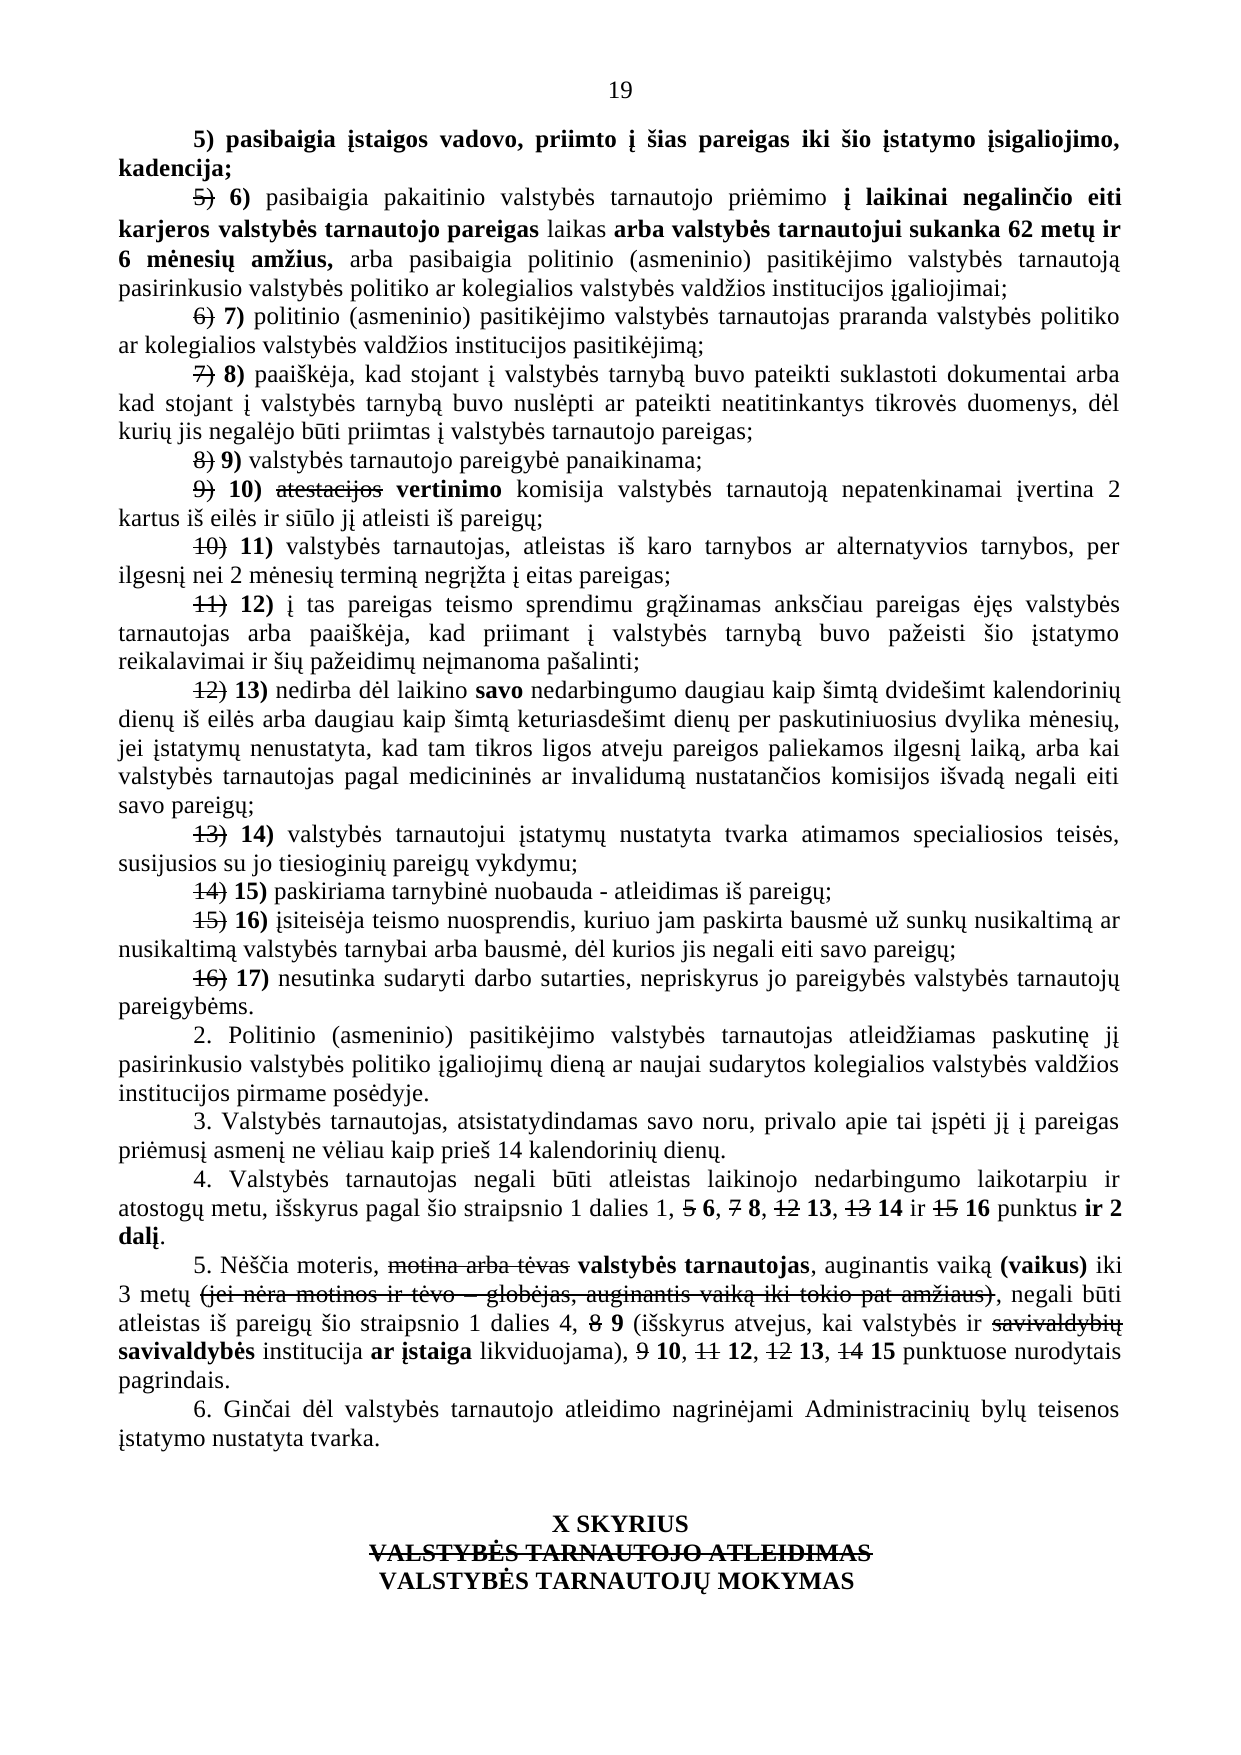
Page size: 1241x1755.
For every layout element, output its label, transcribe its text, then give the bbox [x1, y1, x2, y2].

text 12) 13) nedirba dėl laikino savo nedarbingumo daugiau kaip šimtą dvidešimt kalendorinių dienų iš eilės arba daugiau kaip šimtą keturiasdešimt dienų per paskutiniuosius dvylika mėnesių, jei įstatymų nenustatyta, kad tam tikros ligos atveju pareigos paliekamos ilgesnį laiką, arba kai valstybės tarnautojas pagal medicininės ar invalidumą nustatančios komisijos išvadą negali eiti savo pareigų; [118, 675, 1122, 819]
text 4. Valstybės tarnautojas negali būti atleistas laikinojo nedarbingumo laikotarpiu ir atostogų metu, išskyrus pagal šio straipsnio 1 dalies 1, 5 6, 7 8, 12 13, 13 14 ir 15 16 punktus ir 2 dalį. [118, 1164, 1122, 1250]
text 14) 15) paskiriama tarnybinė nuobauda - atleidimas iš pareigų; [118, 876, 1122, 905]
text 6. Ginčai dėl valstybės tarnautojo atleidimo nagrinėjami Administracinių bylų teisenos įstatymo nustatyta tvarka. [118, 1394, 1122, 1451]
text 5) pasibaigia įstaigos vadovo, priimto į šias pareigas iki šio įstatymo įsigaliojimo, kadencija; [118, 124, 1122, 182]
text 10) 11) valstybės tarnautojas, atleistas iš karo tarnybos ar alternatyvios tarnybos, per ilgesnį nei 2 mėnesių terminą negrįžta į eitas pareigas; [118, 531, 1122, 589]
text VALSTYBĖS TARNAUTOJO ATLEIDIMAS [118, 1538, 1122, 1566]
text 16) 17) nesutinka sudaryti darbo sutarties, nepriskyrus jo pareigybės valstybės tarnautojų pareigybėms. [118, 963, 1122, 1020]
text 9) 10) atestacijos vertinimo komisija valstybės tarnautoją nepatenkinamai įvertina 2 kartus iš eilės ir siūlo jį atleisti iš pareigų; [118, 474, 1122, 531]
subtitle X SKYRIUS [118, 1509, 1122, 1538]
text 5. Nėščia moteris, motina arba tėvas valstybės tarnautojas, auginantis vaiką (vaikus) iki 3 metų (jei nėra motinos ir tėvo – globėjas, auginantis vaiką iki tokio pat amžiaus), negali būti atleistas iš pareigų šio straipsnio 1 dalies 4, 8 9 (išskyrus atvejus, kai valstybės ir savivaldybių savivaldybės institucija ar įstaiga likviduojama), 9 10, 11 12, 12 13, 14 15 punktuose nurodytais pagrindais. [118, 1250, 1122, 1394]
text 5) 6) pasibaigia pakaitinio valstybės tarnautojo priėmimo į laikinai negalinčio eiti karjeros valstybės tarnautojo pareigas laikas arba valstybės tarnautojui sukanka 62 metų ir 6 mėnesių amžius, arba pasibaigia politinio (asmeninio) pasitikėjimo valstybės tarnautoją pasirinkusio valstybės politiko ar kolegialios valstybės valdžios institucijos įgaliojimai; [118, 182, 1122, 301]
text 3. Valstybės tarnautojas, atsistatydindamas savo noru, privalo apie tai įspėti jį į pareigas priėmusį asmenį ne vėliau kaip prieš 14 kalendorinių dienų. [118, 1106, 1122, 1164]
text 2. Politinio (asmeninio) pasitikėjimo valstybės tarnautojas atleidžiamas paskutinę jį pasirinkusio valstybės politiko įgaliojimų dieną ar naujai sudarytos kolegialios valstybės valdžios institucijos pirmame posėdyje. [118, 1020, 1122, 1106]
text 7) 8) paaiškėja, kad stojant į valstybės tarnybą buvo pateikti suklastoti dokumentai arba kad stojant į valstybės tarnybą buvo nuslėpti ar pateikti neatitinkantys tikrovės duomenys, dėl kurių jis negalėjo būti priimtas į valstybės tarnautojo pareigas; [118, 359, 1122, 445]
text 11) 12) į tas pareigas teismo sprendimu grąžinamas anksčiau pareigas ėjęs valstybės tarnautojas arba paaiškėja, kad priimant į valstybės tarnybą buvo pažeisti šio įstatymo reikalavimai ir šių pažeidimų neįmanoma pašalinti; [118, 589, 1122, 675]
text VALSTYBĖS TARNAUTOJŲ MOKYMAS [118, 1566, 1122, 1595]
text 8) 9) valstybės tarnautojo pareigybė panaikinama; [118, 445, 1122, 474]
text 6) 7) politinio (asmeninio) pasitikėjimo valstybės tarnautojas praranda valstybės politiko ar kolegialios valstybės valdžios institucijos pasitikėjimą; [118, 301, 1122, 359]
text 15) 16) įsiteisėja teismo nuosprendis, kuriuo jam paskirta bausmė už sunkų nusikaltimą ar nusikaltimą valstybės tarnybai arba bausmė, dėl kurios jis negali eiti savo pareigų; [118, 905, 1122, 963]
text 13) 14) valstybės tarnautojui įstatymų nustatyta tvarka atimamos specialiosios teisės, susijusios su jo tiesioginių pareigų vykdymu; [118, 819, 1122, 876]
